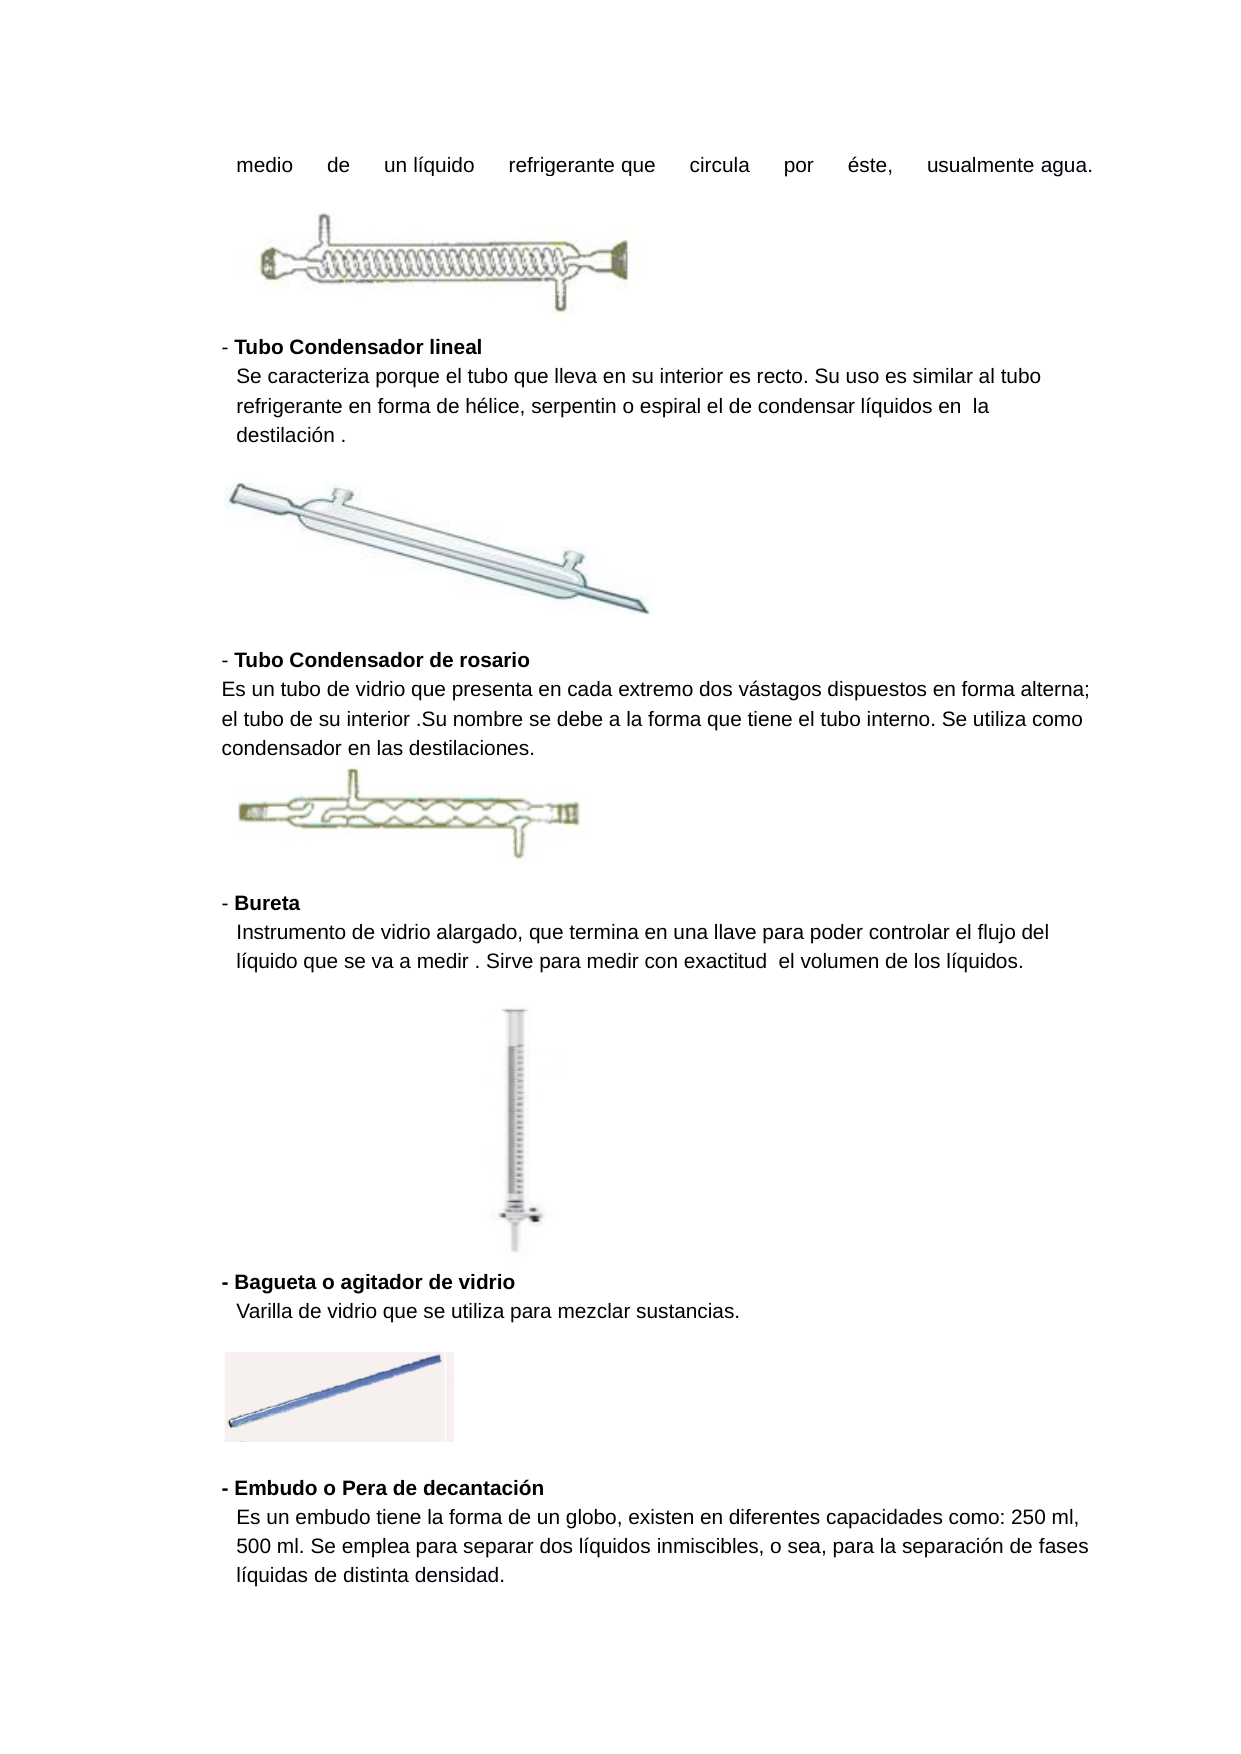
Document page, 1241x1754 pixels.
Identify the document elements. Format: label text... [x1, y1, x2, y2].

list Instrumento de vidrio alargado, que termina en una llave para poder controlar el flujo del líquido que se va a medir . Sirve para medir con exactitud el volumen de los líquidos. [236, 914, 1093, 973]
list Varilla de vidrio que se utiliza para mezclar sustancias. [236, 1294, 1093, 1323]
list Es un tubo de vidrio que presenta en cada extremo dos vástagos dispuestos en forma alterna; el tubo de su interior .Su nombre se debe a la forma que tiene el tubo interno. Se utiliza como condensador en las destilaciones. [221, 672, 1093, 759]
list - Bureta [221, 885, 1093, 914]
picture [239, 176, 659, 330]
list Se caracteriza porque el tubo que lleva en su interior es recto. Su uso es similar al tubo refrigerante en forma de hélice, serpentin o espiral el de condensar líquidos en la destilación . [236, 359, 1093, 447]
list - Tubo Condensador de rosario [221, 643, 1093, 672]
list Es un embudo tiene la forma de un globo, existen en diferentes capacidades como: 250 ml, 500 ml. Se emplea para separar dos líquidos inmiscibles, o sea, para la separación de fases líquidas de distinta densidad. [236, 1499, 1093, 1587]
picture [224, 759, 464, 790]
picture [467, 995, 561, 1270]
list medio de un líquido refrigerante que circula por éste, usualmente agua. [236, 148, 1093, 330]
picture [224, 446, 655, 614]
list - Tubo Condensador lineal [221, 330, 1093, 359]
list - Embudo o Pera de decantación [221, 1470, 1093, 1499]
list - Bagueta o agitador de vidrio [221, 1264, 1093, 1294]
